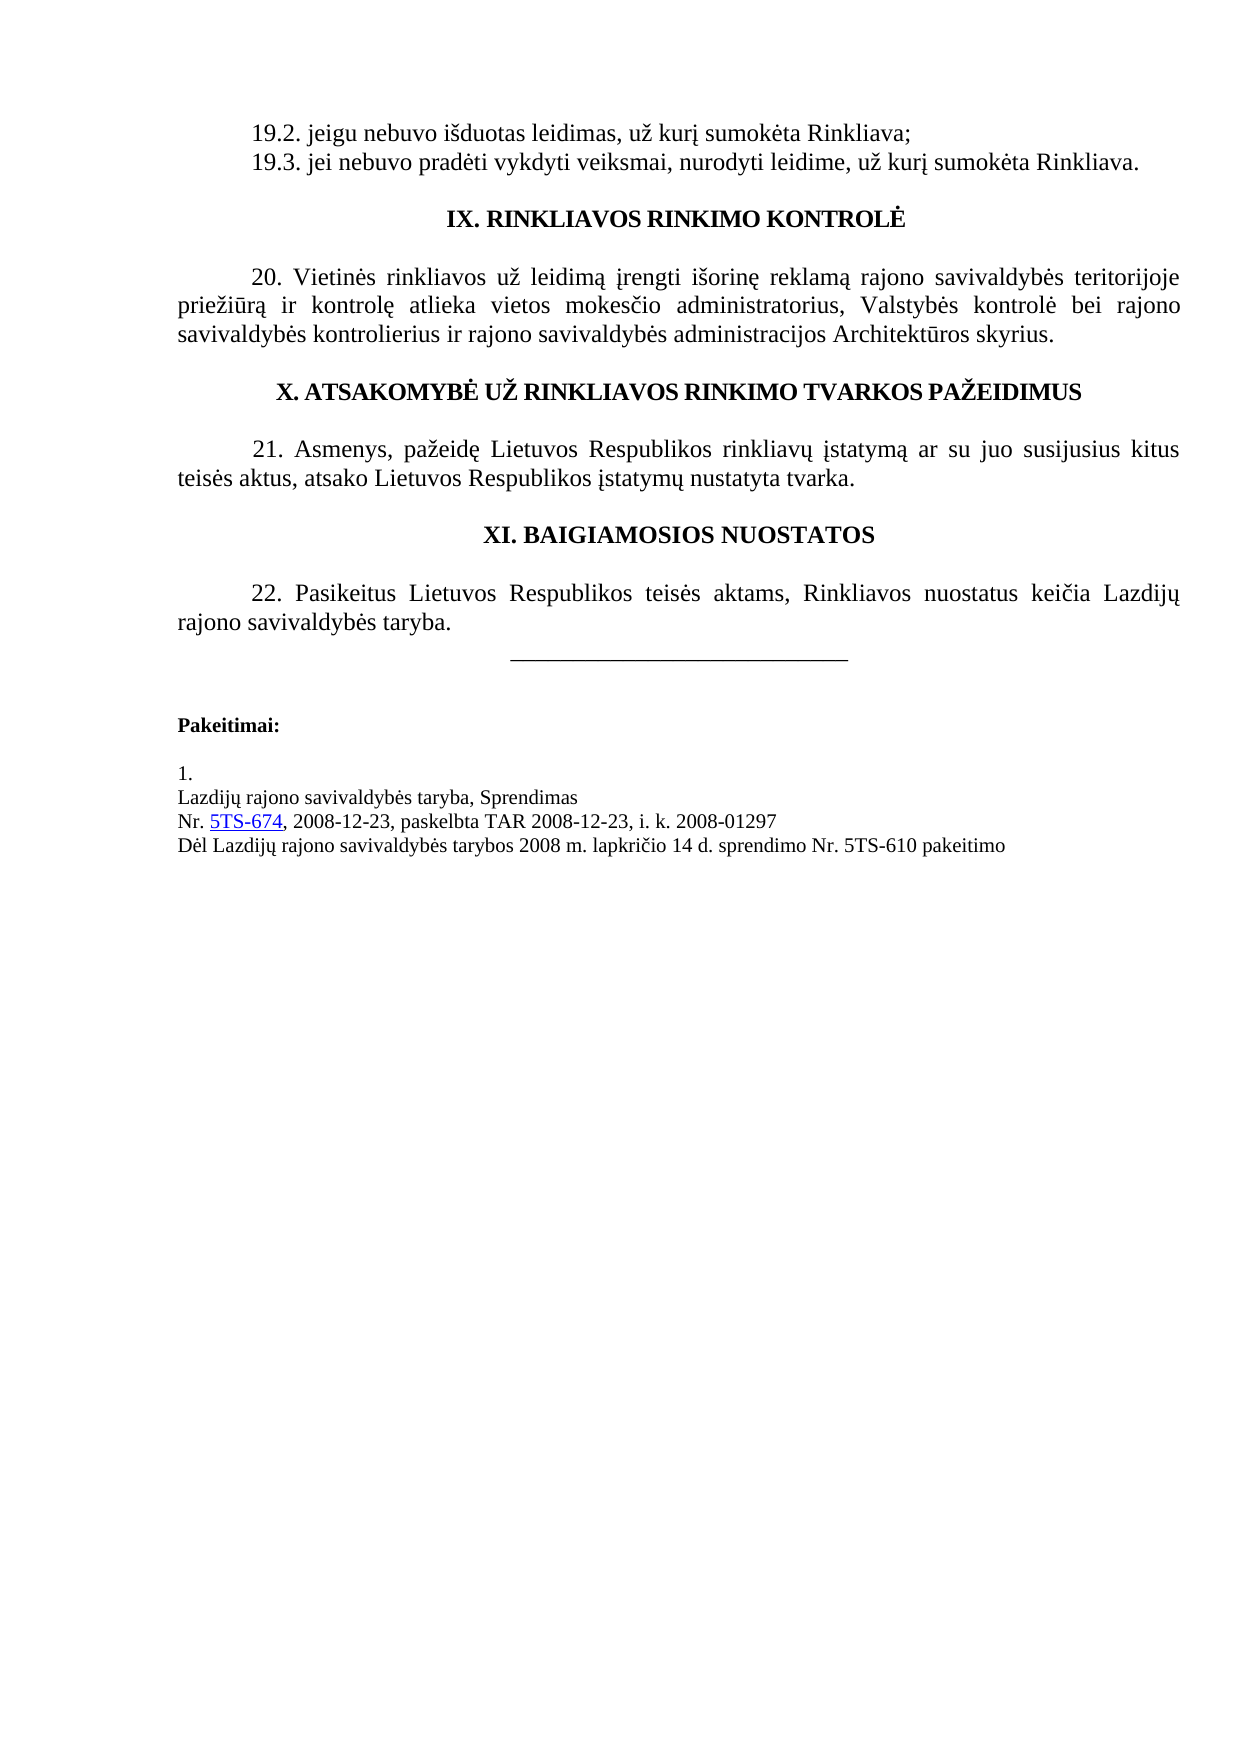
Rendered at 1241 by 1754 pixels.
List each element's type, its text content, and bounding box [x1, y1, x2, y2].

text XI. BAIGIAMOSIOS NUOSTATOS [177, 521, 1181, 549]
text Lazdijų rajono savivaldybės taryba, Sprendimas [177, 785, 1181, 809]
text 19.2. jeigu nebuvo išduotas leidimas, už kurį sumokėta Rinkliava; [177, 118, 1181, 147]
text 22. Pasikeitus Lietuvos Respublikos teisės aktams, Rinkliavos nuostatus keičia Lazdijų rajono savivaldybės taryba. [177, 578, 1181, 636]
text 19.3. jei nebuvo pradėti vykdyti veiksmai, nurodyti leidime, už kurį sumokėta Rinkliava. [177, 147, 1181, 176]
text 1. [177, 761, 1181, 785]
text X. ATSAKOMYBĖ UŽ RINKLIAVOS RINKIMO TVARKOS PAŽEIDIMUS [177, 377, 1181, 406]
text Pakeitimai: [177, 712, 1181, 737]
text 20. Vietinės rinkliavos už leidimą įrengti išorinę reklamą rajono savivaldybės teritorijoje priežiūrą ir kontrolę atlieka vietos mokesčio administratorius, Valstybės kontrolė bei rajono savivaldybės kontrolierius ir rajono savivaldybės administracijos Architektūros skyrius. [177, 262, 1181, 348]
text 21. Asmenys, pažeidę Lietuvos Respublikos rinkliavų įstatymą ar su juo susijusius kitus teisės aktus, atsako Lietuvos Respublikos įstatymų nustatyta tvarka. [177, 434, 1181, 492]
text ___________________________ [177, 636, 1181, 664]
text Dėl Lazdijų rajono savivaldybės tarybos 2008 m. lapkričio 14 d. sprendimo Nr. 5TS-610 pakeitimo [177, 833, 1181, 857]
text Nr. 5TS-674, 2008-12-23, paskelbta TAR 2008-12-23, i. k. 2008-01297 [177, 809, 1181, 833]
text IX. RINKLIAVOS RINKIMO KONTROLĖ [177, 204, 1181, 233]
